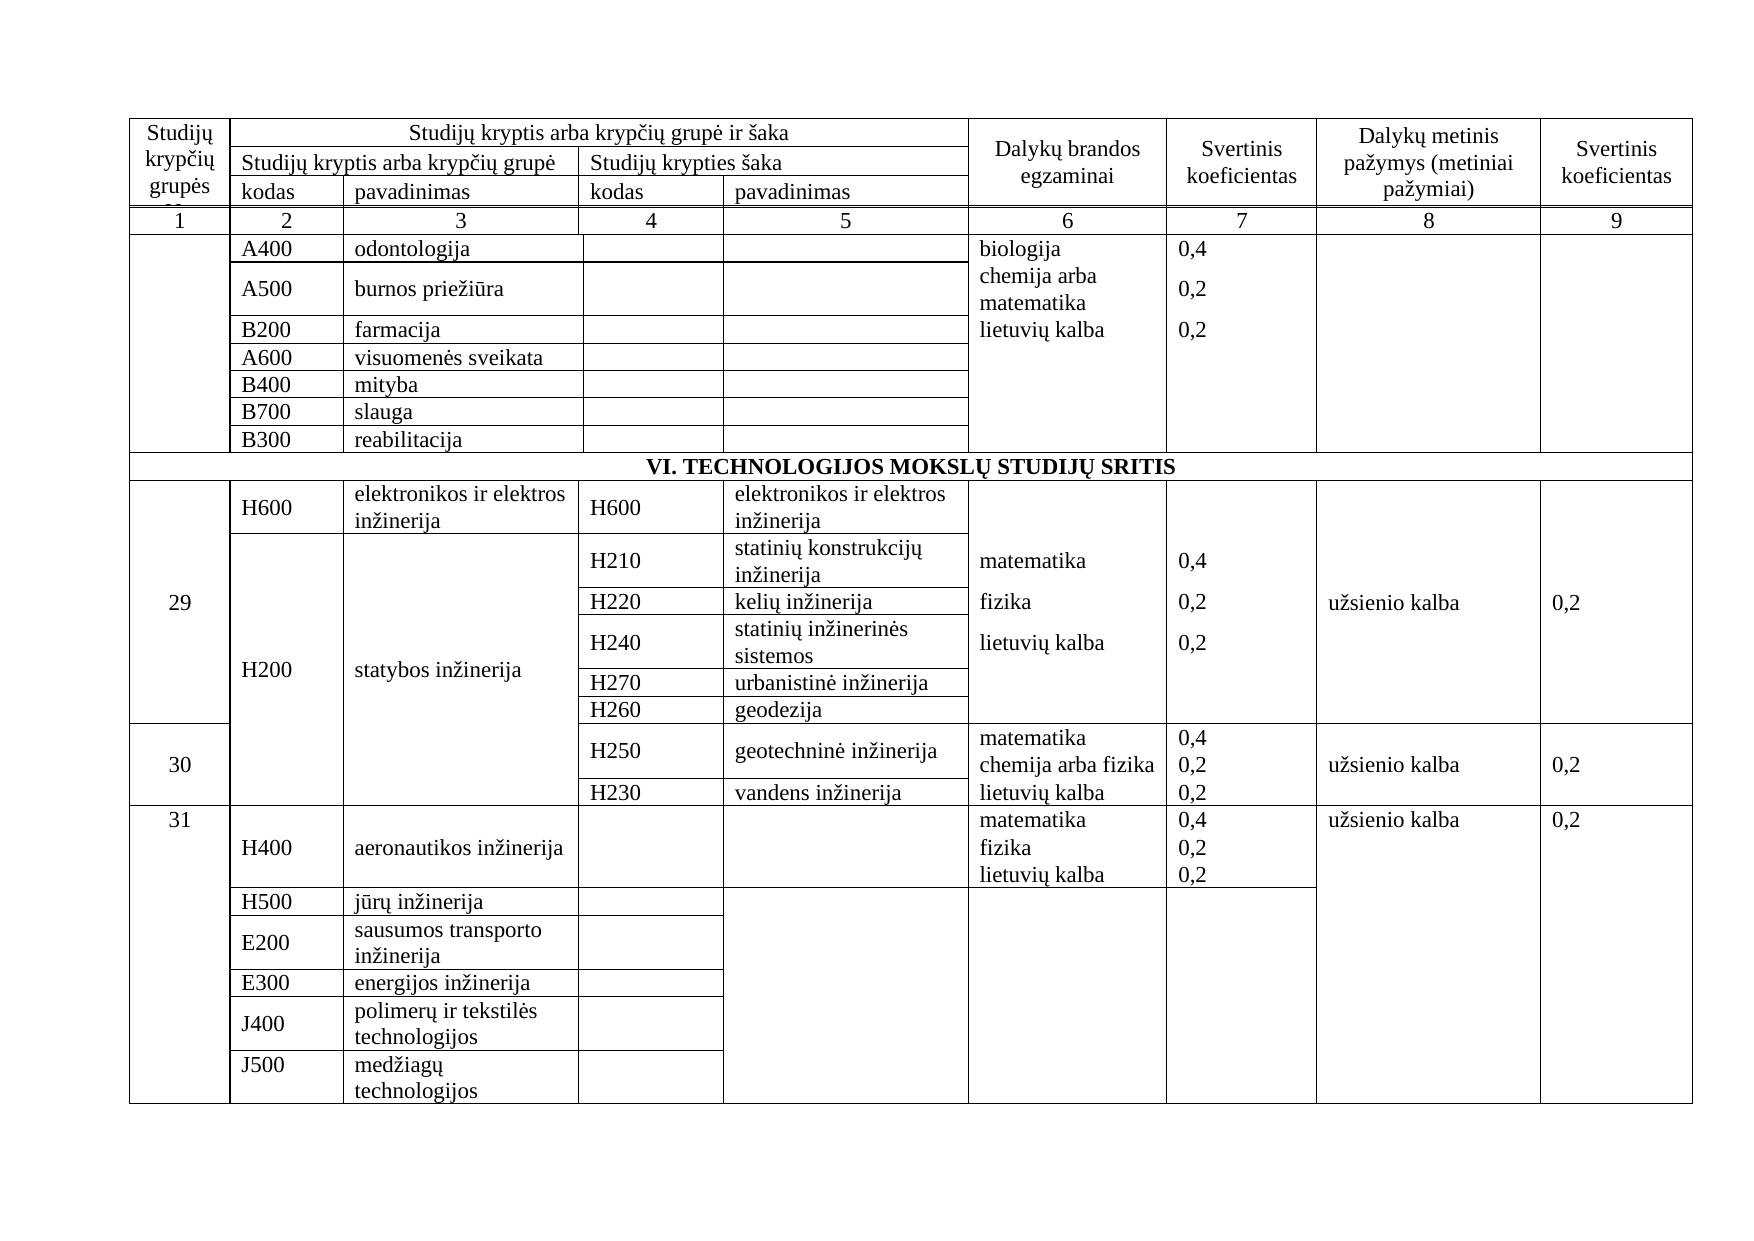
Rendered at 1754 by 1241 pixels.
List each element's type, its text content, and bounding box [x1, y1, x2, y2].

table_cell [1541, 235, 1692, 452]
table_cell mityba [344, 371, 583, 397]
table_cell 0,2 [1167, 833, 1316, 860]
table_cell [724, 888, 968, 1103]
table_cell [724, 316, 968, 342]
table_cell 31 [130, 806, 229, 1103]
table_cell chemija arba matematika [969, 261, 1166, 315]
table_cell A400 [231, 235, 343, 261]
table_cell [584, 235, 723, 261]
table_cell [724, 398, 968, 425]
table_cell polimerų ir tekstilės technologijos [344, 997, 578, 1049]
table_cell 0,2 [1541, 481, 1692, 723]
table_cell H600 [579, 481, 723, 533]
table_cell Studijų kryptis arba krypčių grupė [231, 147, 578, 175]
table_cell H210 [579, 534, 723, 587]
table_cell H400 [231, 806, 343, 887]
table_cell 0,4 [1167, 533, 1316, 587]
table_cell 0,2 [1541, 724, 1692, 805]
table_cell J500 [231, 1051, 343, 1103]
table_header Svertinis koeficientas [1541, 119, 1692, 204]
table_cell 3 [344, 208, 578, 234]
table_cell [1167, 343, 1316, 370]
table_cell [724, 371, 968, 397]
table_cell statinių konstrukcijų inžinerija [724, 534, 968, 587]
table_cell jūrų inžinerija [344, 888, 578, 915]
table_header Studijų krypčių grupės Nr. [130, 119, 229, 204]
table_cell pavadinimas [344, 176, 578, 204]
table_cell 0,2 [1541, 806, 1692, 1103]
table_cell 0,2 [1167, 750, 1316, 778]
table_cell kelių inžinerija [724, 588, 968, 614]
table_cell [584, 426, 723, 452]
table_cell H260 [579, 697, 723, 723]
table_cell 0,2 [1167, 315, 1316, 342]
table_cell 0,2 [1167, 261, 1316, 315]
table_cell B700 [231, 398, 343, 425]
table_cell A500 [231, 263, 343, 315]
table_cell 0,4 [1167, 806, 1316, 832]
table_cell 0,2 [1167, 587, 1316, 614]
table_cell H230 [579, 779, 723, 805]
table_cell [579, 916, 723, 968]
table_cell H220 [579, 588, 723, 614]
table_cell 8 [1317, 208, 1540, 234]
table_cell burnos priežiūra [344, 263, 583, 315]
table_cell [1167, 481, 1316, 533]
table_cell lietuvių kalba [969, 860, 1166, 887]
table_cell B200 [231, 316, 343, 342]
table_cell H500 [231, 888, 343, 915]
table_cell biologija [969, 235, 1166, 261]
table_cell slauga [344, 398, 583, 425]
table_cell lietuvių kalba [969, 778, 1166, 805]
table_cell 9 [1541, 208, 1692, 234]
table_cell vandens inžinerija [724, 779, 968, 805]
table_cell 30 [130, 724, 229, 805]
table_cell [724, 263, 968, 315]
table_cell farmacija [344, 316, 583, 342]
table_cell 7 [1167, 208, 1316, 234]
table_cell [579, 970, 723, 996]
table_cell [579, 806, 723, 887]
table_cell [969, 888, 1166, 1103]
table_cell H250 [579, 724, 723, 778]
table_cell lietuvių kalba [969, 614, 1166, 668]
table_cell 2 [231, 208, 343, 234]
table_cell geodezija [724, 697, 968, 723]
table_cell 0,4 [1167, 724, 1316, 750]
table_cell medžiagų technologijos [344, 1051, 578, 1103]
table_cell elektronikos ir elektros inžinerija [344, 481, 578, 533]
table_cell [1167, 425, 1316, 452]
table_cell [579, 888, 723, 915]
table_cell matematika [969, 533, 1166, 587]
table_cell 0,2 [1167, 860, 1316, 887]
table_cell kodas [231, 176, 343, 204]
table_cell [724, 426, 968, 452]
table_cell [724, 344, 968, 370]
table_cell [584, 398, 723, 425]
table_cell [969, 370, 1166, 397]
table_cell H600 [231, 481, 343, 533]
table_cell užsienio kalba [1317, 806, 1540, 1103]
table_cell [969, 425, 1166, 452]
table_cell užsienio kalba [1317, 724, 1540, 805]
table_cell geotechninė inžinerija [724, 724, 968, 778]
table_cell pavadinimas [724, 176, 968, 204]
table_cell 6 [969, 208, 1166, 234]
table_cell [130, 235, 229, 452]
table_cell [969, 481, 1166, 533]
table_cell B300 [231, 426, 343, 452]
table_cell H240 [579, 615, 723, 668]
table_header Dalykų brandos egzaminai [969, 119, 1166, 204]
table_cell [969, 343, 1166, 370]
table_cell odontologija [344, 235, 583, 261]
table_cell chemija arba fizika [969, 750, 1166, 778]
table_cell 4 [579, 208, 723, 234]
table_cell VI. Technologijos mokslų studijų sritis [130, 453, 1692, 479]
table_cell elektronikos ir elektros inžinerija [724, 481, 968, 533]
table_cell matematika [969, 806, 1166, 832]
table_cell [584, 316, 723, 342]
table_cell aeronautikos inžinerija [344, 806, 578, 887]
table_cell reabilitacija [344, 426, 583, 452]
table_cell [969, 397, 1166, 425]
table_cell statybos inžinerija [344, 534, 578, 805]
table_cell [1317, 235, 1540, 452]
table_cell H270 [579, 669, 723, 696]
table_header Svertinis koeficientas [1167, 119, 1316, 204]
table_cell lietuvių kalba [969, 315, 1166, 342]
table_header Studijų kryptis arba krypčių grupė ir šaka [231, 119, 968, 146]
table_cell A600 [231, 344, 343, 370]
table_cell [724, 806, 968, 887]
table_cell kodas [579, 176, 723, 204]
table_cell 29 [130, 481, 229, 723]
table_cell fizika [969, 587, 1166, 614]
table_cell 0,4 [1167, 235, 1316, 261]
table_cell [584, 263, 723, 315]
table_cell energijos inžinerija [344, 970, 578, 996]
table_cell [1167, 696, 1316, 723]
table_cell [1167, 370, 1316, 397]
table_cell fizika [969, 833, 1166, 860]
table_cell sausumos transporto inžinerija [344, 916, 578, 968]
table_cell statinių inžinerinės sistemos [724, 615, 968, 668]
table_cell E300 [231, 970, 343, 996]
table_cell [584, 344, 723, 370]
table_cell urbanistinė inžinerija [724, 669, 968, 696]
table_cell [584, 371, 723, 397]
table_cell 5 [724, 208, 968, 234]
table_cell užsienio kalba [1317, 481, 1540, 723]
table_cell 1 [130, 208, 229, 234]
table_cell 0,2 [1167, 614, 1316, 668]
table_cell E200 [231, 916, 343, 968]
table_cell [724, 235, 968, 261]
table_cell [1167, 397, 1316, 425]
table_cell [579, 1051, 723, 1103]
table_cell [1167, 668, 1316, 696]
table_cell [1167, 888, 1316, 1103]
table_cell Studijų krypties šaka [579, 147, 968, 175]
table_cell visuomenės sveikata [344, 344, 583, 370]
table_cell B400 [231, 371, 343, 397]
table_cell [969, 668, 1166, 696]
table_cell [579, 997, 723, 1049]
table_cell [969, 696, 1166, 723]
table_cell J400 [231, 997, 343, 1049]
table_cell matematika [969, 724, 1166, 750]
table_cell H200 [231, 534, 343, 805]
table_header Dalykų metinis pažymys (metiniai pažymiai) [1317, 119, 1540, 204]
table_cell 0,2 [1167, 778, 1316, 805]
